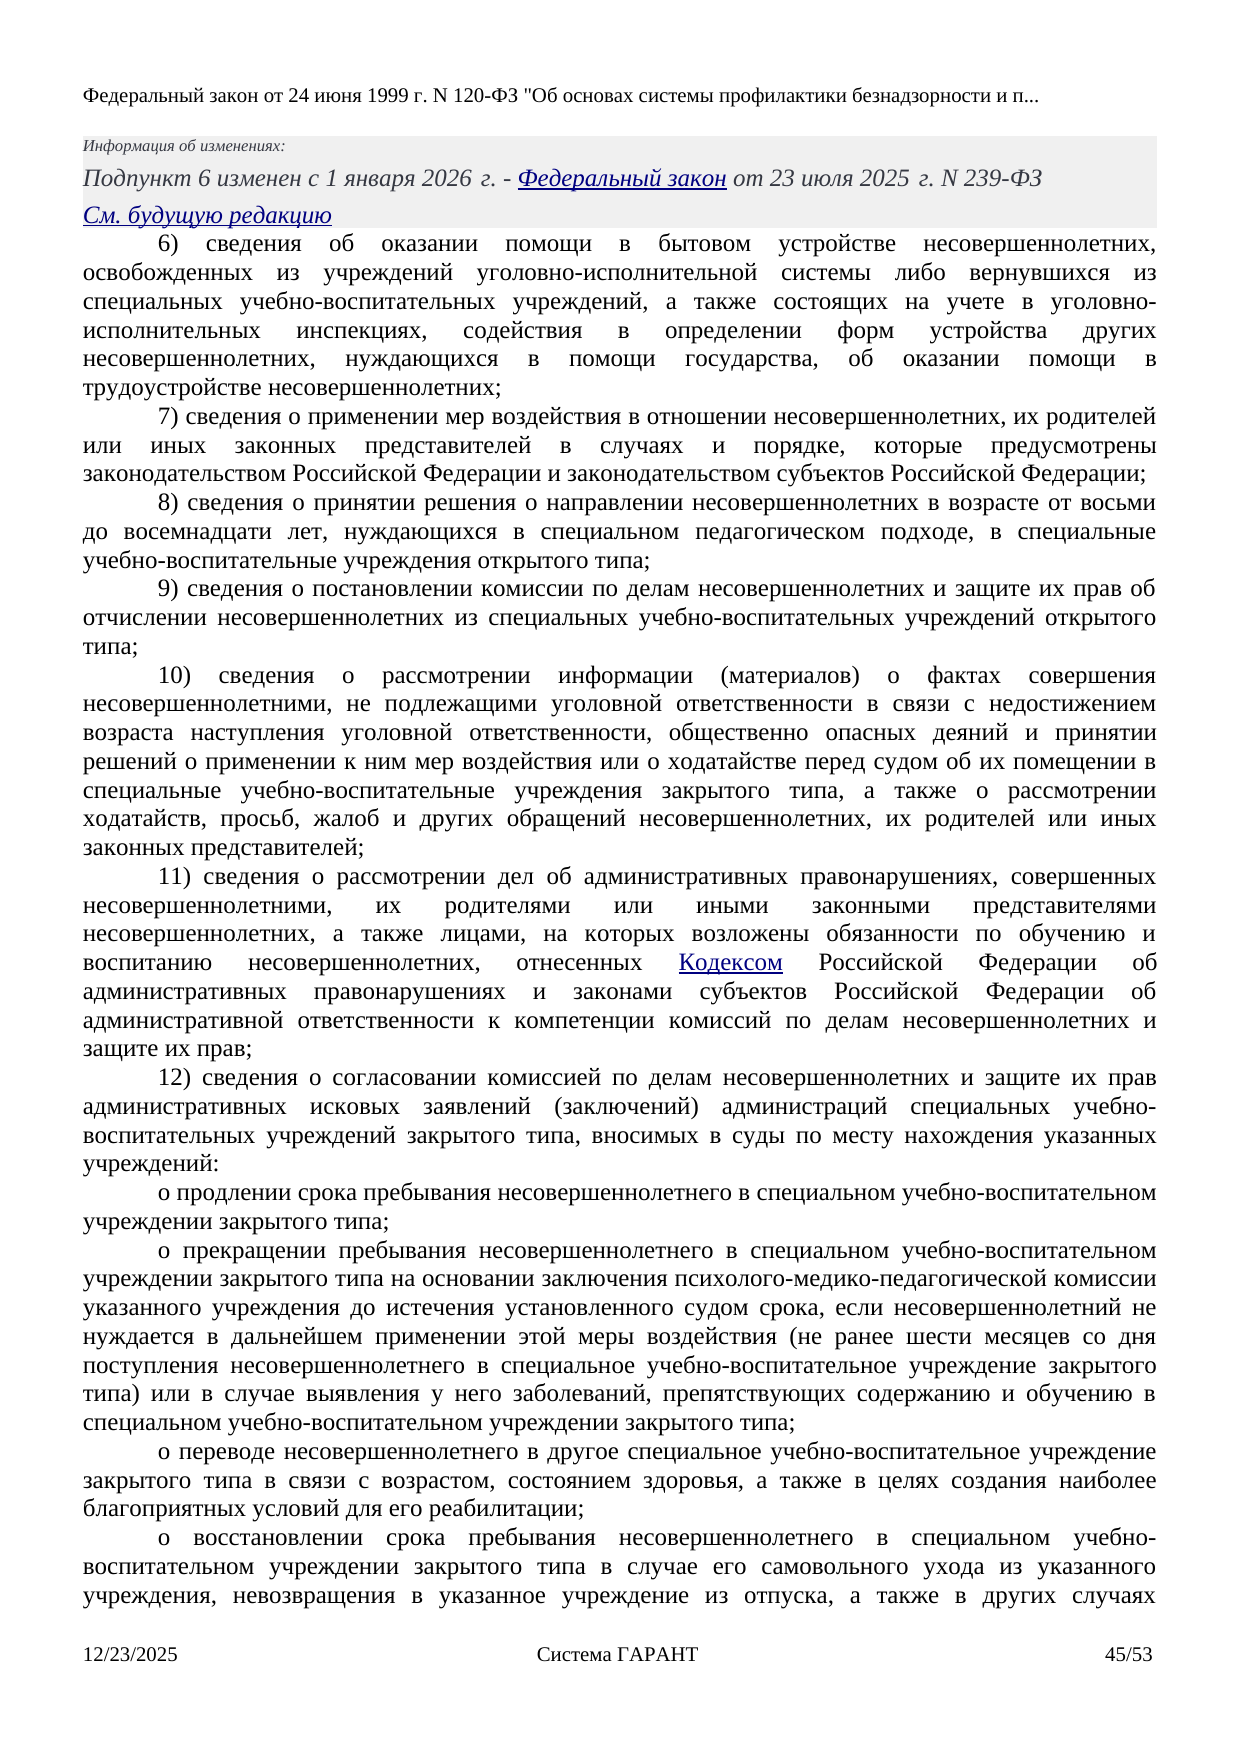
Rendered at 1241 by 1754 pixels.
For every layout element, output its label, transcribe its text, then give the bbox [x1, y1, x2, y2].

text См. будущую редакцию [334, 200, 1157, 228]
text о продлении срока пребывания несовершеннолетнего в специальном учебно-воспитательном учреждении закрытого типа; [83, 1177, 1157, 1235]
text Подпункт 6 изменен с 1 января 2026 г. - Федеральный закон от 23 июля 2025 г. N 239-ФЗ [1044, 163, 1157, 192]
text о восстановлении срока пребывания несовершеннолетнего в специальном учебно-воспитательном учреждении закрытого типа в случае его самовольного ухода из указанного учреждения, невозвращения в указанное учреждение из отпуска, а также в других случаях [83, 1522, 1157, 1608]
text 9) сведения о постановлении комиссии по делам несовершеннолетних и защите их прав об отчислении несовершеннолетних из специальных учебно-воспитательных учреждений открытого типа; [83, 573, 1157, 660]
text 12) сведения о согласовании комиссией по делам несовершеннолетних и защите их прав административных исковых заявлений (заключений) администраций специальных учебно-воспитательных учреждений закрытого типа, вносимых в суды по месту нахождения указанных учреждений: [83, 1062, 1157, 1177]
text Информация об изменениях: [287, 136, 1157, 155]
text 7) сведения о применении мер воздействия в отношении несовершеннолетних, их родителей или иных законных представителей в случаях и порядке, которые предусмотрены законодательством Российской Федерации и законодательством субъектов Российской Федерации; [83, 401, 1157, 487]
text о переводе несовершеннолетнего в другое специальное учебно-воспитательное учреждение закрытого типа в связи с возрастом, состоянием здоровья, а также в целях создания наиболее благоприятных условий для его реабилитации; [83, 1436, 1157, 1522]
text 10) сведения о рассмотрении информации (материалов) о фактах совершения несовершеннолетними, не подлежащими уголовной ответственности в связи с недостижением возраста наступления уголовной ответственности, общественно опасных деяний и принятии решений о применении к ним мер воздействия или о ходатайстве перед судом об их помещении в специальные учебно-воспитательные учреждения закрытого типа, а также о рассмотрении ходатайств, просьб, жалоб и других обращений несовершеннолетних, их родителей или иных законных представителей; [83, 660, 1157, 861]
text о прекращении пребывания несовершеннолетнего в специальном учебно-воспитательном учреждении закрытого типа на основании заключения психолого-медико-педагогической комиссии указанного учреждения до истечения установленного судом срока, если несовершеннолетний не нуждается в дальнейшем применении этой меры воздействия (не ранее шести месяцев со дня поступления несовершеннолетнего в специальное учебно-воспитательное учреждение закрытого типа) или в случае выявления у него заболеваний, препятствующих содержанию и обучению в специальном учебно-воспитательном учреждении закрытого типа; [83, 1235, 1157, 1436]
text 11) сведения о рассмотрении дел об административных правонарушениях, совершенных несовершеннолетними, их родителями или иными законными представителями несовершеннолетних, а также лицами, на которых возложены обязанности по обучению и воспитанию несовершеннолетних, отнесенных Кодексом Российской Федерации об административных правонарушениях и законами субъектов Российской Федерации об административной ответственности к компетенции комиссий по делам несовершеннолетних и защите их прав; [83, 861, 1157, 1062]
text 8) сведения о принятии решения о направлении несовершеннолетних в возрасте от восьми до восемнадцати лет, нуждающихся в специальном педагогическом подходе, в специальные учебно-воспитательные учреждения открытого типа; [83, 487, 1157, 573]
text 6) сведения об оказании помощи в бытовом устройстве несовершеннолетних, освобожденных из учреждений уголовно-исполнительной системы либо вернувшихся из специальных учебно-воспитательных учреждений, а также состоящих на учете в уголовно-исполнительных инспекциях, содействия в определении форм устройства других несовершеннолетних, нуждающихся в помощи государства, об оказании помощи в трудоустройстве несовершеннолетних; [83, 228, 1157, 401]
